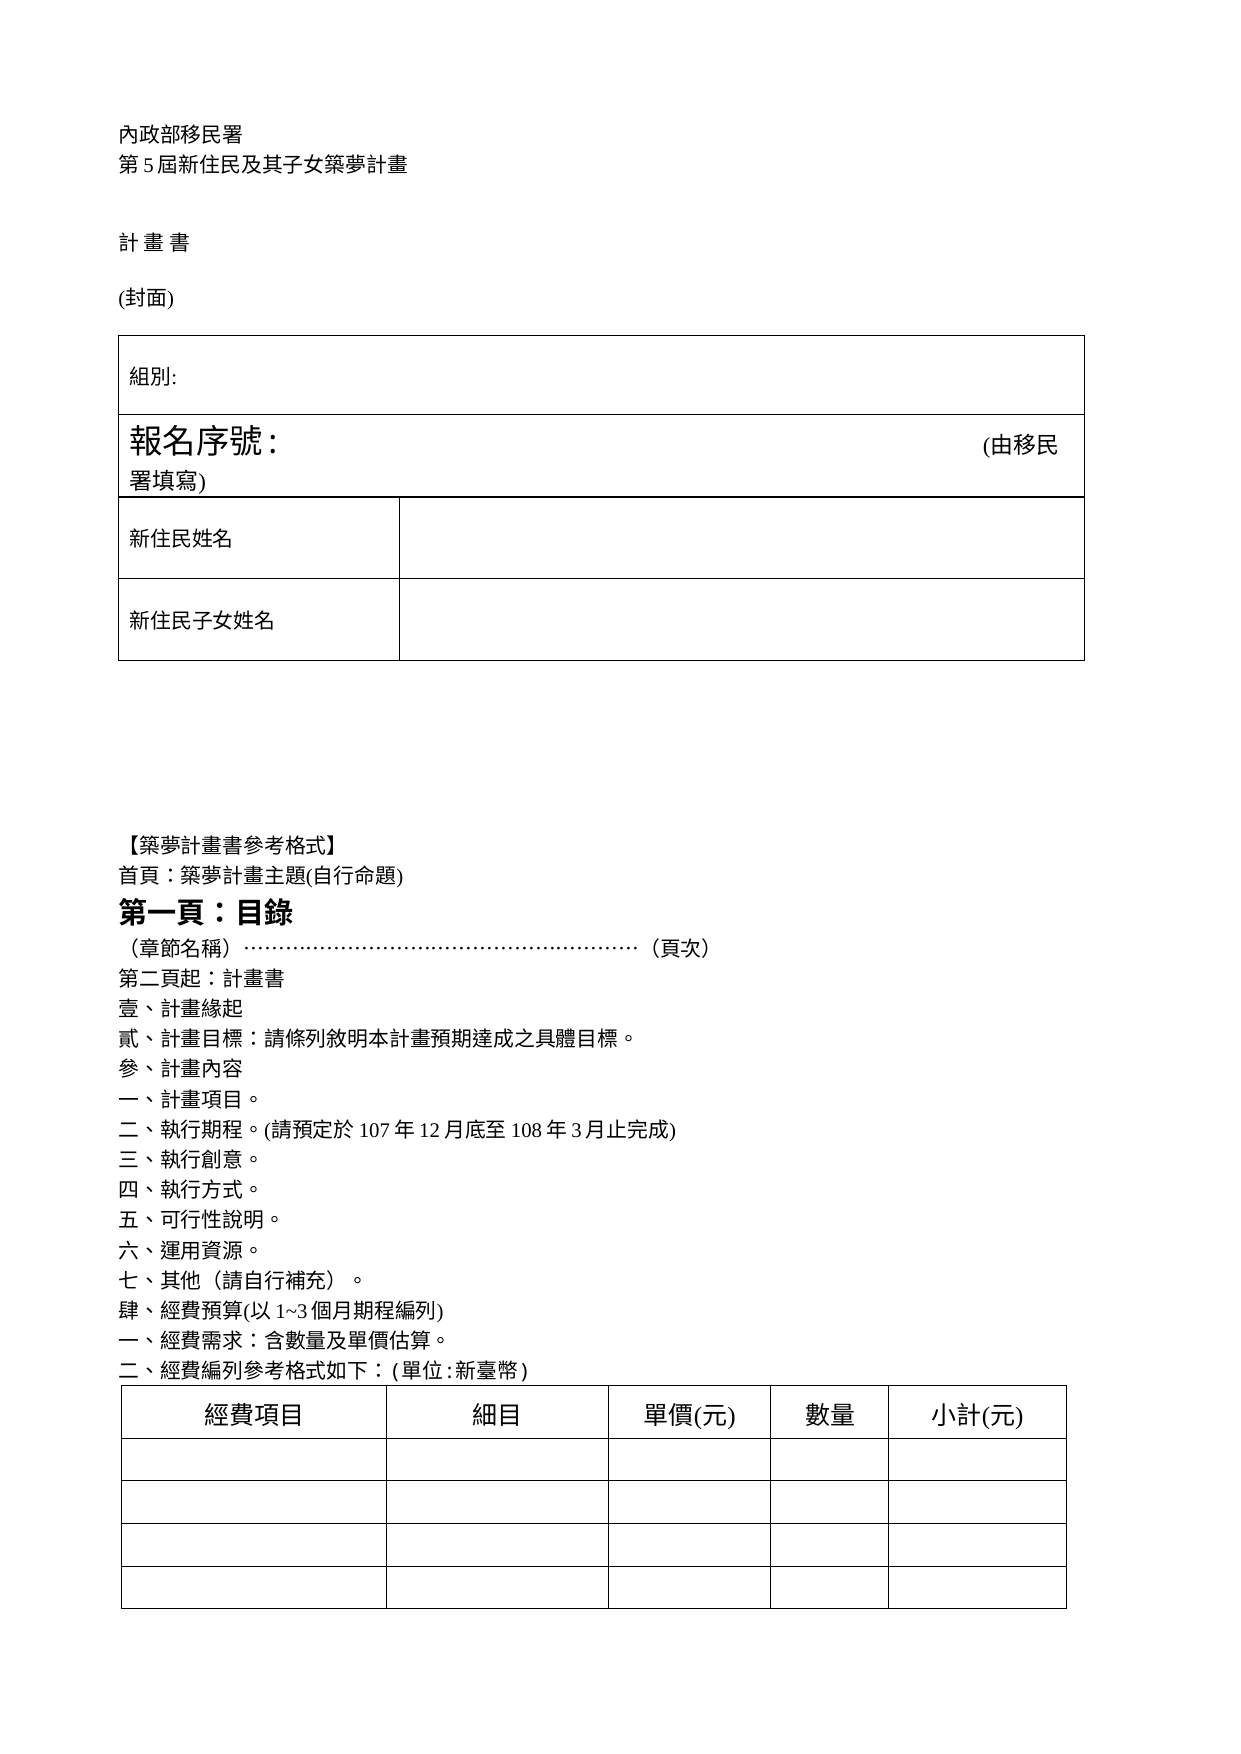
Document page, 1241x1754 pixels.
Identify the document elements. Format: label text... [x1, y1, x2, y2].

table_cell [889, 1567, 1066, 1608]
table_header 組別: [119, 336, 1084, 414]
text 貳、計畫目標：請條列敘明本計畫預期達成之具體目標。 [118, 1022, 1122, 1053]
table_cell 報名序號: (由移民署填寫) [119, 415, 1084, 496]
table_cell [387, 1524, 608, 1566]
table_cell [771, 1567, 888, 1608]
table_header 數量 [771, 1386, 888, 1437]
table_cell [889, 1524, 1066, 1566]
text 第一頁：目錄 [118, 889, 1122, 932]
text 第5屆新住民及其子女築夢計畫 [118, 148, 1122, 178]
text 一、經費需求：含數量及單價估算。 [118, 1324, 1122, 1355]
table_cell 新住民子女姓名 [119, 579, 399, 659]
table_cell [889, 1439, 1066, 1480]
table_cell [387, 1439, 608, 1480]
text 四、執行方式。 [118, 1173, 1122, 1204]
table_cell [609, 1439, 770, 1480]
text 第二頁起：計畫書 [118, 962, 1122, 992]
table_cell [771, 1524, 888, 1566]
text 首頁：築夢計畫主題(自行命題) [118, 859, 1122, 889]
table_cell [400, 579, 1084, 659]
text 壹、計畫緣起 [118, 992, 1122, 1022]
table_header 小計(元) [889, 1386, 1066, 1437]
table_cell [122, 1524, 386, 1566]
table_cell [122, 1439, 386, 1480]
table_cell [609, 1524, 770, 1566]
text 計 畫 書 [118, 227, 1122, 257]
text 六、運用資源。 [118, 1234, 1122, 1264]
text 二、執行期程。(請預定於107年12月底至108年3月止完成) [118, 1113, 1122, 1143]
table_cell [122, 1567, 386, 1608]
table_cell [771, 1481, 888, 1523]
text 肆、經費預算(以1~3個月期程編列) [118, 1294, 1122, 1324]
text (封面) [118, 281, 1122, 311]
table_cell [122, 1481, 386, 1523]
text 【築夢計畫書參考格式】 [118, 829, 1122, 859]
table_cell 新住民姓名 [119, 498, 399, 578]
text 參、計畫內容 [118, 1053, 1122, 1083]
text 二、經費編列參考格式如下：(單位:新臺幣) [118, 1355, 1122, 1385]
table_cell [609, 1567, 770, 1608]
text （章節名稱）…………………………………………………（頁次） [118, 932, 1122, 962]
table_cell [387, 1567, 608, 1608]
text 五、可行性說明。 [118, 1204, 1122, 1234]
table_header 單價(元) [609, 1386, 770, 1437]
table_header 細目 [387, 1386, 608, 1437]
table_cell [771, 1439, 888, 1480]
table_header 經費項目 [122, 1386, 386, 1437]
text 七、其他（請自行補充）。 [118, 1264, 1122, 1294]
text 三、執行創意。 [118, 1143, 1122, 1173]
text 內政部移民署 [118, 118, 1122, 148]
table_cell [609, 1481, 770, 1523]
table_cell [400, 498, 1084, 578]
table_cell [889, 1481, 1066, 1523]
text 一、計畫項目。 [118, 1083, 1122, 1113]
table_cell [387, 1481, 608, 1523]
